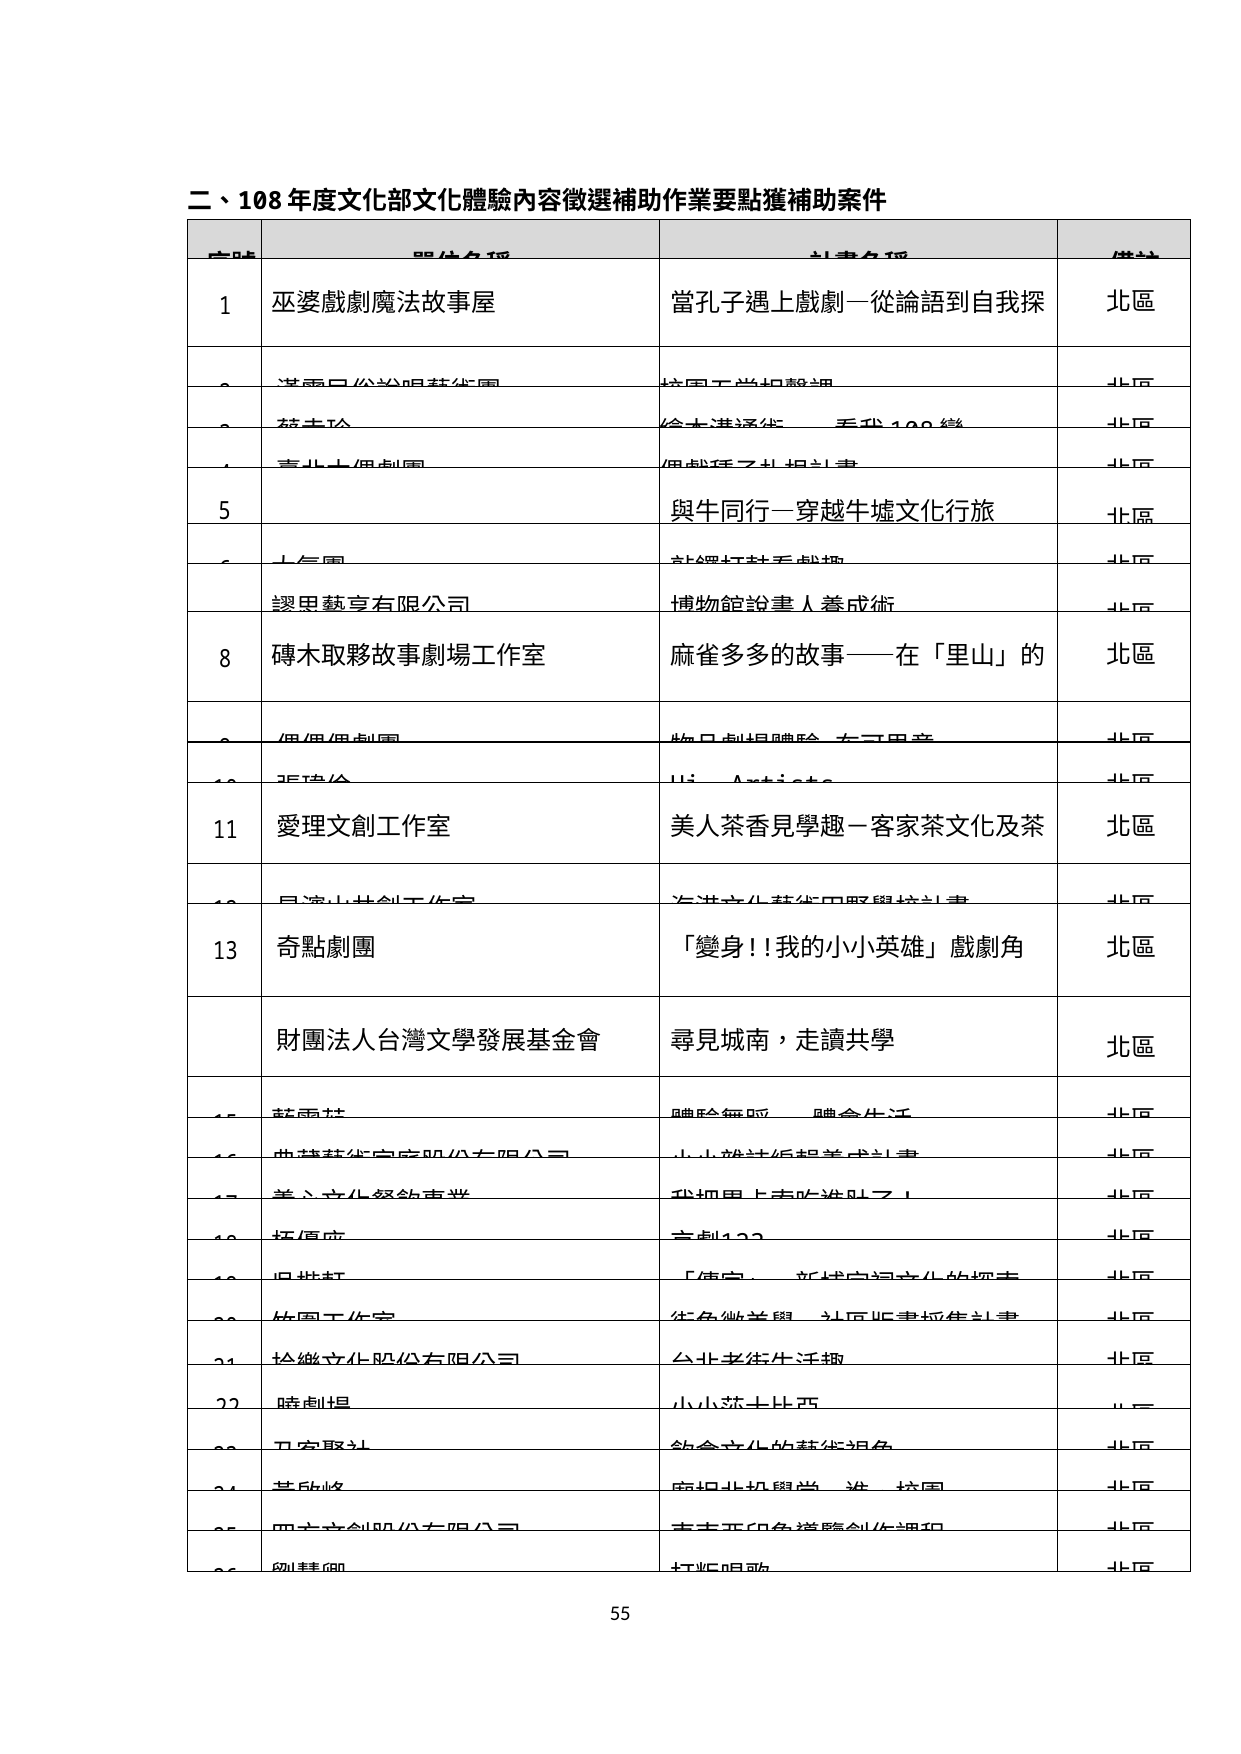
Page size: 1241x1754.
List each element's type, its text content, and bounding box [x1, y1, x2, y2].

table_cell 大氣團 [262, 524, 556, 563]
table_cell 北區 [1058, 1240, 1190, 1279]
table_cell 北區 [1058, 1409, 1190, 1449]
table_cell 美人茶香見學趣－客家茶文化及茶桌遊體驗教育 [660, 783, 1057, 862]
table_cell 5 [188, 468, 261, 523]
table_cell 8 [188, 612, 261, 701]
table_cell 藍雪茹 [262, 1077, 659, 1117]
table_cell 奇點劇團 [262, 904, 659, 996]
table_cell 北區 [1058, 612, 1190, 701]
table_cell 與牛同行—穿越牛墟文化行旅 [660, 468, 1057, 523]
table_cell [1043, 1158, 1057, 1198]
table_cell 「變身!!我的小小英雄」戲劇角色扮演體驗 [660, 904, 1043, 996]
table_cell 北區 [1058, 1280, 1190, 1320]
table_cell [1043, 1450, 1057, 1489]
table_cell 拾樂文化股份有限公司 [262, 1321, 556, 1364]
table_cell 4 [188, 428, 261, 467]
table_cell 小小莎士比亞 [660, 1365, 1057, 1408]
table_cell 北區 [1058, 564, 1190, 611]
table_cell 張瑋倫 [262, 743, 659, 782]
table_cell 13 [188, 904, 261, 996]
table_cell 竹圍工作室 [300, 1314, 317, 1320]
table_cell 京劇123 [660, 1199, 1057, 1238]
table_cell 麻雀多多的故事——在「里山」的戲劇生活 [660, 612, 1057, 701]
table_cell [556, 524, 659, 563]
table_cell 偶偶偶劇團 [262, 702, 659, 741]
table_cell 2 [188, 347, 261, 386]
text 二、108年度文化部文化體驗內容徵選補助作業要點獲補助案件 [187, 157, 1053, 219]
table_cell 尋見城南，走讀共學 [660, 997, 1057, 1076]
table_cell 磚木取夥故事劇場工作室 [262, 612, 659, 701]
table_cell 廟埕北投學堂－進‧校園 [660, 1450, 1043, 1489]
table_header 序號 [188, 220, 261, 258]
table_cell 我把畢卡索吃進肚了！ [660, 1158, 1043, 1198]
table_cell 北區 [1058, 1531, 1190, 1571]
table_cell 北區 [1058, 783, 1190, 862]
table_cell 北區 [1058, 997, 1190, 1076]
table_cell 24 [188, 1450, 261, 1489]
table_cell 台北老街生活趣 [660, 1321, 1057, 1364]
table_cell 12 [188, 864, 261, 903]
table_cell [556, 1450, 659, 1489]
table_cell 10 [188, 743, 261, 782]
table_cell 北區 [1058, 387, 1190, 427]
table_cell 東南亞印象導覽創作課程 [660, 1491, 1057, 1530]
table_cell 15 [188, 1077, 261, 1117]
table_cell 9 [188, 702, 261, 741]
table_cell 北區 [1058, 1199, 1190, 1238]
table_cell 北區 [1058, 1077, 1190, 1117]
table_cell 20 [188, 1280, 261, 1320]
table_header 計畫名稱 [660, 220, 1057, 258]
table_cell 丑客聚社 [262, 1409, 659, 1449]
table_cell 北區 [1058, 1365, 1190, 1408]
table_cell 打粄唱歌 [660, 1531, 1043, 1571]
table_cell 北區 [1058, 864, 1190, 903]
table_cell 7 [188, 564, 261, 611]
table_cell [1043, 1118, 1057, 1157]
table_cell 北區 [1058, 524, 1190, 563]
table_cell 典藏藝術家庭股份有限公司 [262, 1118, 659, 1157]
table_cell 博物館說書人養成術 [660, 564, 1043, 611]
table_cell 財團法人台灣文學發展基金會 [262, 997, 659, 1076]
table_cell 養心文化餐飲事業 [262, 1158, 659, 1198]
table_cell 巫婆戲劇魔法故事屋 [262, 259, 659, 346]
table_cell 北區 [1058, 1118, 1190, 1157]
table_cell 3 [188, 387, 261, 427]
table_cell 漢霖民俗說唱藝術團 [262, 347, 659, 386]
table_cell [1043, 904, 1057, 996]
table_cell 敲鑼打鼓看戲趣 [660, 524, 1057, 563]
table_cell 蔡幸珍 [262, 387, 659, 427]
table_cell Hi, Artists [660, 743, 1043, 782]
table_cell 北區 [1058, 428, 1190, 467]
table_cell 愛理文創工作室 [262, 783, 659, 862]
table_cell 25 [188, 1491, 261, 1530]
table_cell 北區 [1058, 1158, 1190, 1198]
table_cell 1 [188, 259, 261, 346]
table_header 備註 [1058, 220, 1190, 258]
table_cell [556, 1321, 659, 1364]
table_cell 北區 [1058, 1450, 1190, 1489]
table_cell 「傳家」—新埔宗祠文化的探索 [660, 1240, 1057, 1279]
table_cell 臺北木偶劇團 [262, 428, 659, 467]
table_cell 竹圍工作室 [262, 1280, 659, 1320]
table_cell 繪本溝通術——看我108變 [660, 387, 1057, 427]
table_cell 北區 [1058, 347, 1190, 386]
table_cell 偶戲種子扎根計畫 [660, 428, 1057, 467]
table_cell 26 [188, 1531, 261, 1571]
table_cell [1043, 564, 1057, 611]
table_cell 11 [188, 783, 261, 862]
table_cell 14 [188, 997, 261, 1076]
table_cell 23 [188, 1409, 261, 1449]
table_cell 北區 [1058, 259, 1190, 346]
table_cell 四方文創股份有限公司 [262, 1491, 659, 1530]
table_cell 星濱山共創工作室 [262, 864, 659, 903]
table_cell 栢優座 [262, 1199, 556, 1238]
table_cell 物品劇場體驗-布可思意 [660, 702, 1043, 741]
table_cell 北區 [1058, 743, 1190, 782]
table_cell 18 [188, 1199, 261, 1238]
table_cell 吳楷軒 [262, 1240, 659, 1279]
table_cell 當孔子遇上戲劇—從論語到自我探索 [660, 259, 1043, 346]
table_cell [1043, 702, 1057, 741]
table_cell 21 [188, 1321, 261, 1364]
table_cell 小小雜誌編輯養成計畫 [660, 1118, 1043, 1157]
table_cell [1043, 743, 1057, 782]
table_cell 16 [188, 1118, 261, 1157]
table_cell 6 [188, 524, 261, 563]
table_cell 曉劇場 [262, 1365, 659, 1408]
table_header 單位名稱 [262, 220, 659, 258]
table_cell 劉慧卿 [262, 1531, 659, 1571]
table_cell 19 [188, 1240, 261, 1279]
table_cell 校園五堂相聲課 [660, 347, 1057, 386]
table_cell [556, 1199, 659, 1238]
table_cell 海港文化藝術田野學校計畫 [660, 864, 1057, 903]
table_cell 北區 [1058, 904, 1190, 996]
table_cell 北區 [1058, 702, 1190, 741]
table_cell 謬思藝享有限公司 [262, 564, 659, 611]
table_cell 體驗舞蹈 . 體會生活 [660, 1077, 1057, 1117]
table_cell 北區 [1058, 1491, 1190, 1530]
table_cell 黃啟峰 [262, 1450, 556, 1489]
table_cell 蔡幸珍 [337, 421, 348, 427]
table_cell 飲食文化的藝術視角 [660, 1409, 1057, 1449]
table_cell [556, 468, 659, 523]
table_cell 小小莎士比亞 [800, 1399, 815, 1408]
table_cell [1043, 259, 1057, 346]
table_cell [1043, 1280, 1057, 1320]
table_cell 街角微美學－社區版畫採集計畫 [660, 1280, 1043, 1320]
table_cell 北區 [1058, 468, 1190, 523]
table_cell 北區 [1058, 1321, 1190, 1364]
table_cell 17 [188, 1158, 261, 1198]
table_cell [1043, 1531, 1057, 1571]
table_cell 牛頭司企業社 [262, 468, 556, 523]
table_cell 22 [188, 1365, 261, 1408]
